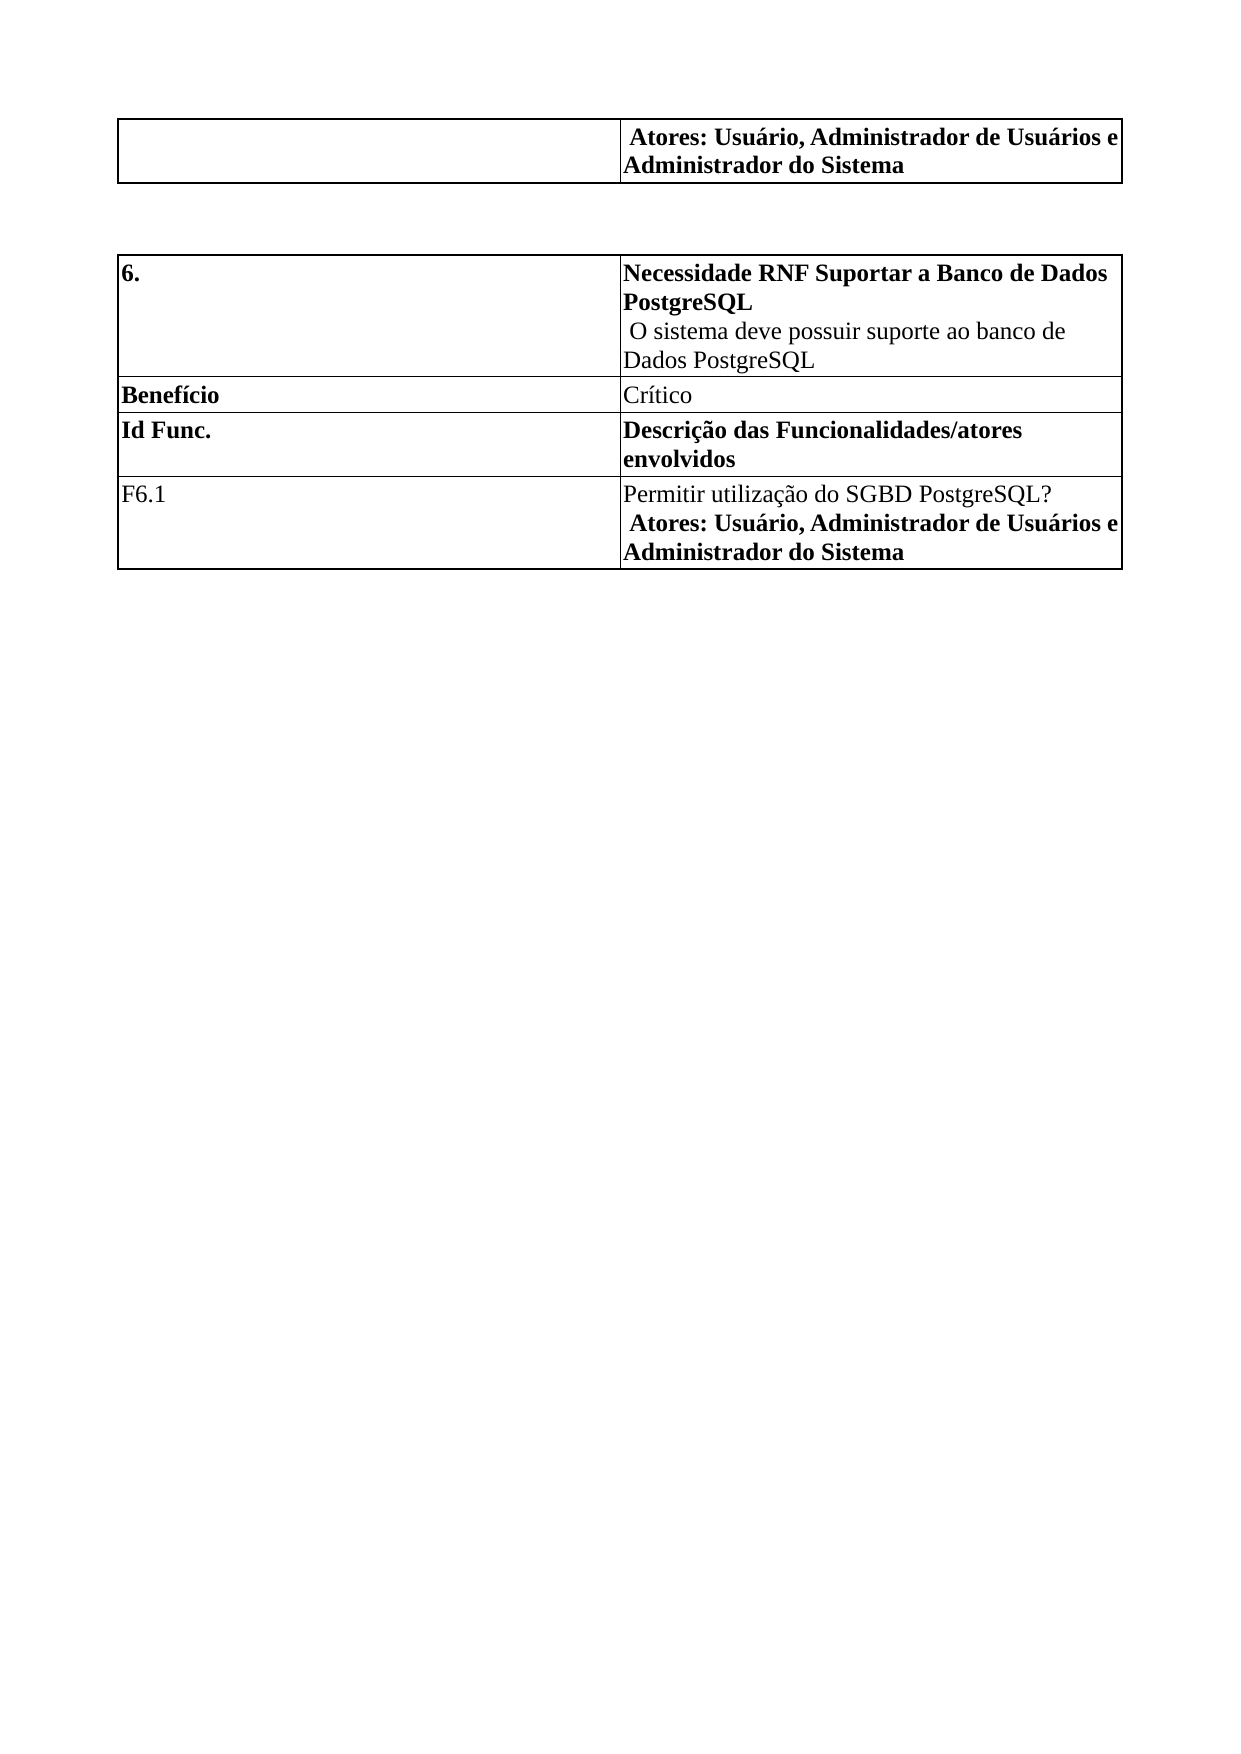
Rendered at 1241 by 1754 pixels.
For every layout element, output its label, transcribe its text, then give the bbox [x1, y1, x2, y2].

table_cell F6.1 [119, 477, 620, 568]
table_header 6. [119, 256, 620, 376]
table_header Necessidade RNF Suportar a Banco de Dados PostgreSQL O sistema deve possuir suporte ao banco de Dados PostgreSQL [621, 256, 1121, 376]
table_cell Id Func. [119, 413, 620, 476]
table_cell Atores: Usuário, Administrador de Usuários e Administrador do Sistema [621, 120, 1121, 182]
table_cell Permitir utilização do SGBD PostgreSQL? Atores: Usuário, Administrador de Usuários e Administrador do Sistema [621, 477, 1121, 568]
table_cell Descrição das Funcionalidades/atores envolvidos [621, 413, 1121, 476]
table_cell [119, 120, 620, 182]
table_cell Benefício [119, 377, 620, 412]
table_cell Crítico [621, 377, 1121, 412]
